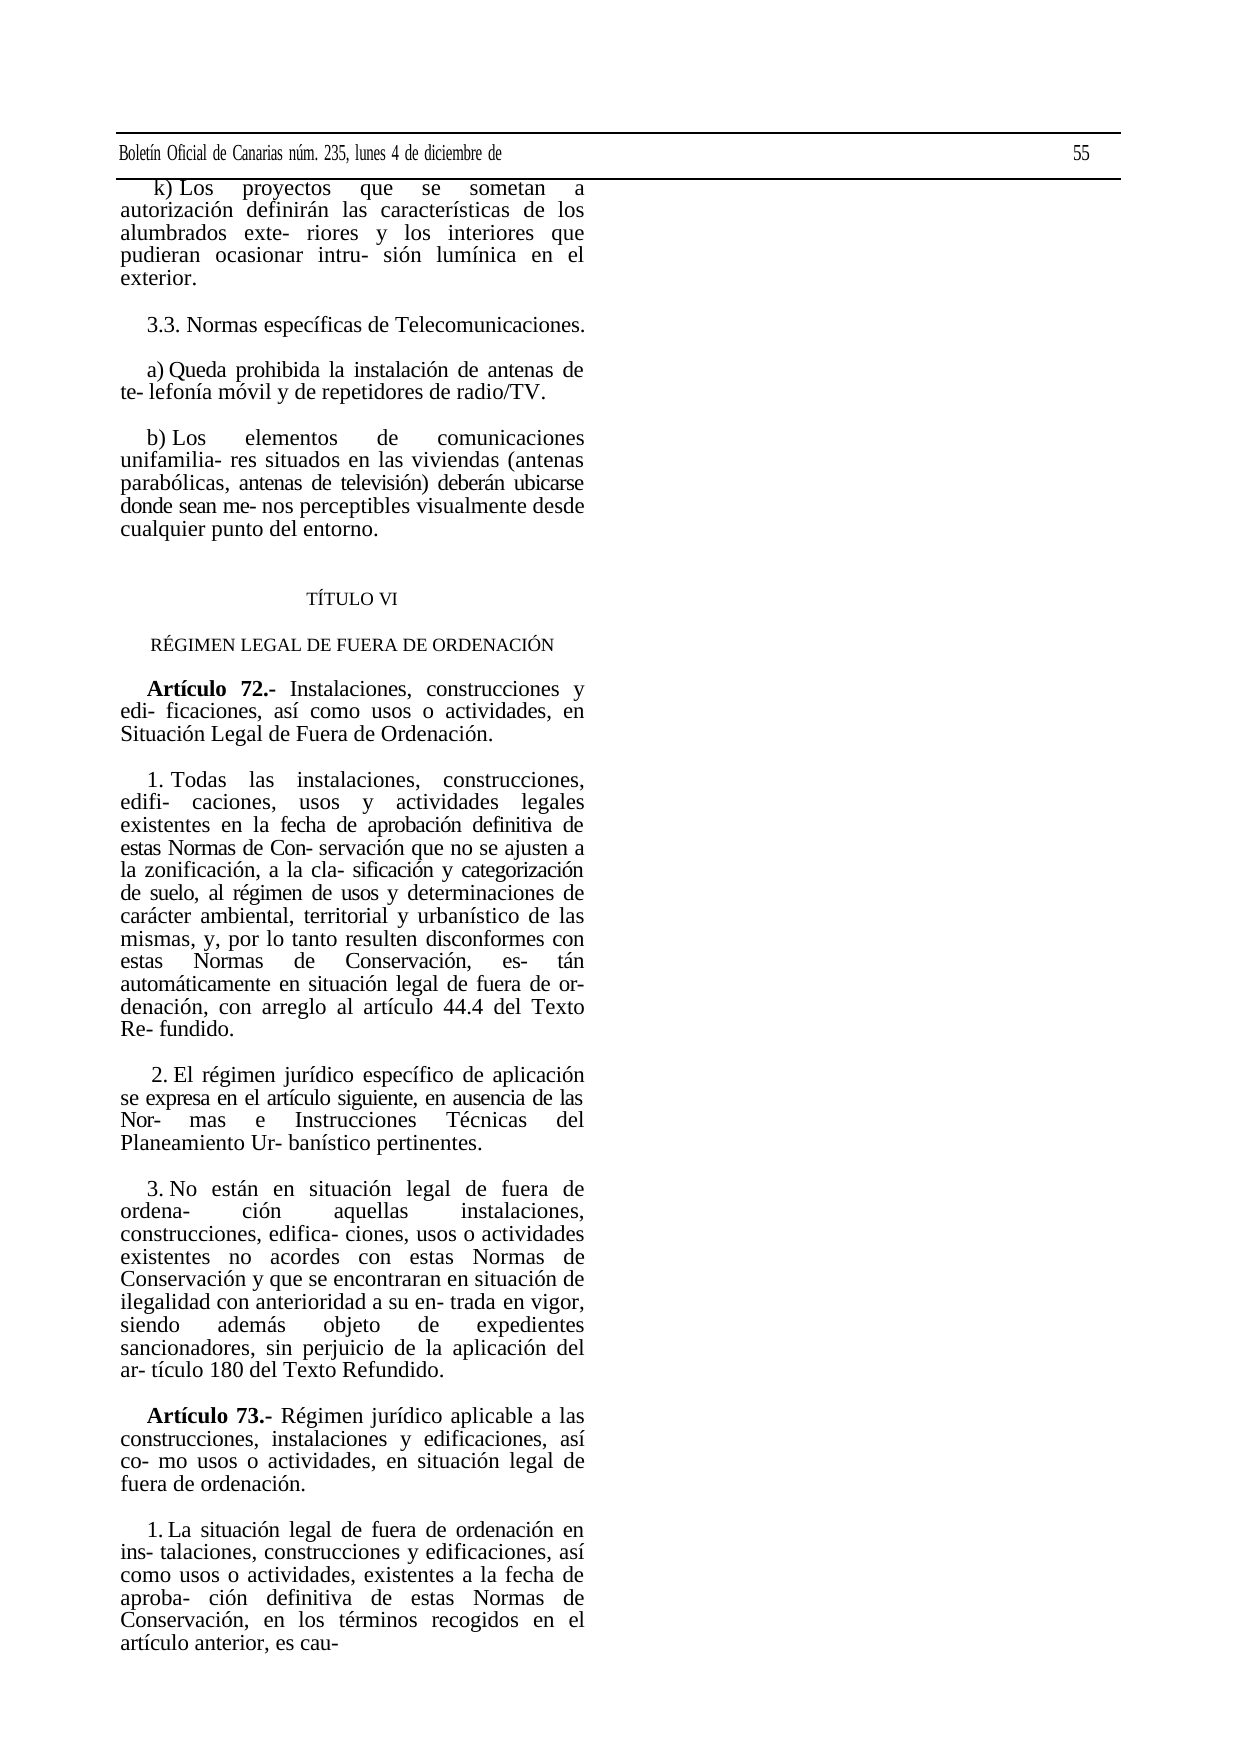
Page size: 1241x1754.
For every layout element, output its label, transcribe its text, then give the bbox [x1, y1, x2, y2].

text Artículo 73.- Régimen jurídico aplicable a las construcciones, instalaciones y edificaciones, así co- mo usos o actividades, en situación legal de fuera de ordenación. [120, 1406, 585, 1496]
list Normas específicas de Telecomunicaciones. [147, 311, 595, 337]
text TÍTULO VI [271, 588, 433, 609]
list La situación legal de fuera de ordenación en ins- talaciones, construcciones y edificaciones, así como usos o actividades, existentes a la fecha de aproba- ción definitiva de estas Normas de Conservación, en los términos recogidos en el artículo anterior, es cau- [120, 1519, 585, 1655]
text RÉGIMEN LEGAL DE FUERA DE ORDENACIÓN [131, 634, 574, 655]
list Todas las instalaciones, construcciones, edifi- caciones, usos y actividades legales existentes en la fecha de aprobación definitiva de estas Normas de Con- servación que no se ajusten a la zonificación, a la cla- sificación y categorización de suelo, al régimen de usos y determinaciones de carácter ambiental, territorial y urbanístico de las mismas, y, por lo tanto resulten disconformes con estas Normas de Conservación, es- tán automáticamente en situación legal de fuera de or- denación, con arreglo al artículo 44.4 del Texto Re- fundido. [120, 769, 585, 1042]
list No están en situación legal de fuera de ordena- ción aquellas instalaciones, construcciones, edifica- ciones, usos o actividades existentes no acordes con estas Normas de Conservación y que se encontraran en situación de ilegalidad con anterioridad a su en- trada en vigor, siendo además objeto de expedientes sancionadores, sin perjuicio de la aplicación del ar- tículo 180 del Texto Refundido. [120, 1178, 585, 1383]
list Los proyectos que se sometan a autorización definirán las características de los alumbrados exte- riores y los interiores que pudieran ocasionar intru- sión lumínica en el exterior. [120, 177, 584, 291]
list Queda prohibida la instalación de antenas de te- lefonía móvil y de repetidores de radio/TV. [120, 359, 584, 404]
text Artículo 72.- Instalaciones, construcciones y edi- ficaciones, así como usos o actividades, en Situación Legal de Fuera de Ordenación. [120, 678, 585, 747]
list Los elementos de comunicaciones unifamilia- res situados en las viviendas (antenas parabólicas, antenas de televisión) deberán ubicarse donde sean me- nos perceptibles visualmente desde cualquier punto del entorno. [120, 427, 585, 541]
list El régimen jurídico específico de aplicación se expresa en el artículo siguiente, en ausencia de las Nor- mas e Instrucciones Técnicas del Planeamiento Ur- banístico pertinentes. [120, 1065, 584, 1156]
